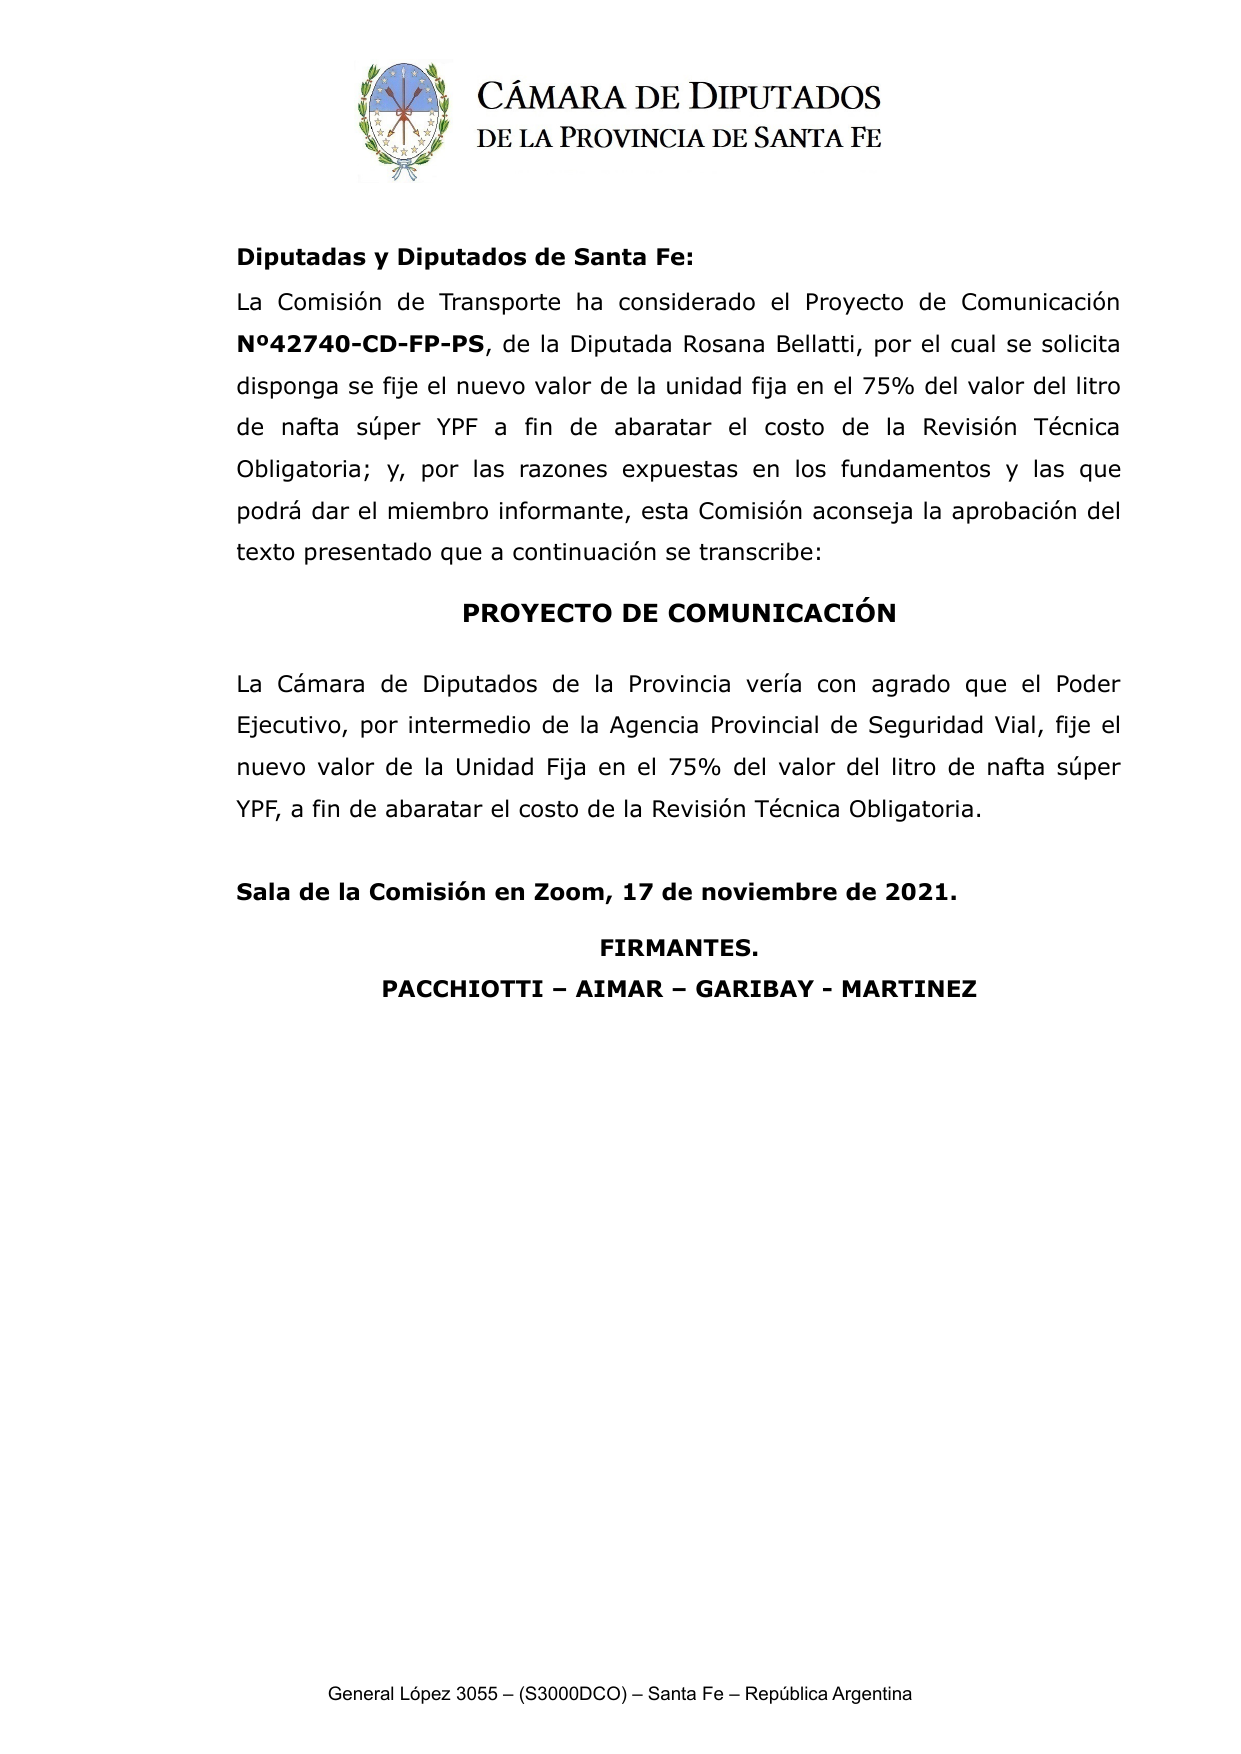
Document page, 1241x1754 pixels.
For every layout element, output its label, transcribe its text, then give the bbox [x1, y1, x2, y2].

text Sala de la Comisión en Zoom, 17 de noviembre de 2021. [236, 877, 1122, 905]
text PACCHIOTTI – AIMAR – GARIBAY - MARTINEZ [236, 975, 1122, 1003]
text La Comisión de Transporte ha considerado el Proyecto de Comunicación Nº42740-CD-FP-PS, de la Diputada Rosana Bellatti, por el cual se solicita disponga se fije el nuevo valor de la unidad fija en el 75% del valor del litro de nafta súper YPF a fin de abaratar el costo de la Revisión Técnica Obligatoria; y, por las razones expuestas en los fundamentos y las que podrá dar el miembro informante, esta Comisión aconseja la aprobación del texto presentado que a continuación se transcribe: [236, 288, 1122, 566]
text Diputadas y Diputados de Santa Fe: [236, 242, 1122, 270]
text La Cámara de Diputados de la Provincia vería con agrado que el Poder Ejecutivo, por intermedio de la Agencia Provincial de Seguridad Vial, fije el nuevo valor de la Unidad Fija en el 75% del valor del litro de nafta súper YPF, a fin de abaratar el costo de la Revisión Técnica Obligatoria. [236, 669, 1122, 822]
text FIRMANTES. [236, 933, 1122, 961]
text PROYECTO DE COMUNICACIÓN [236, 597, 1122, 627]
picture [354, 59, 886, 183]
